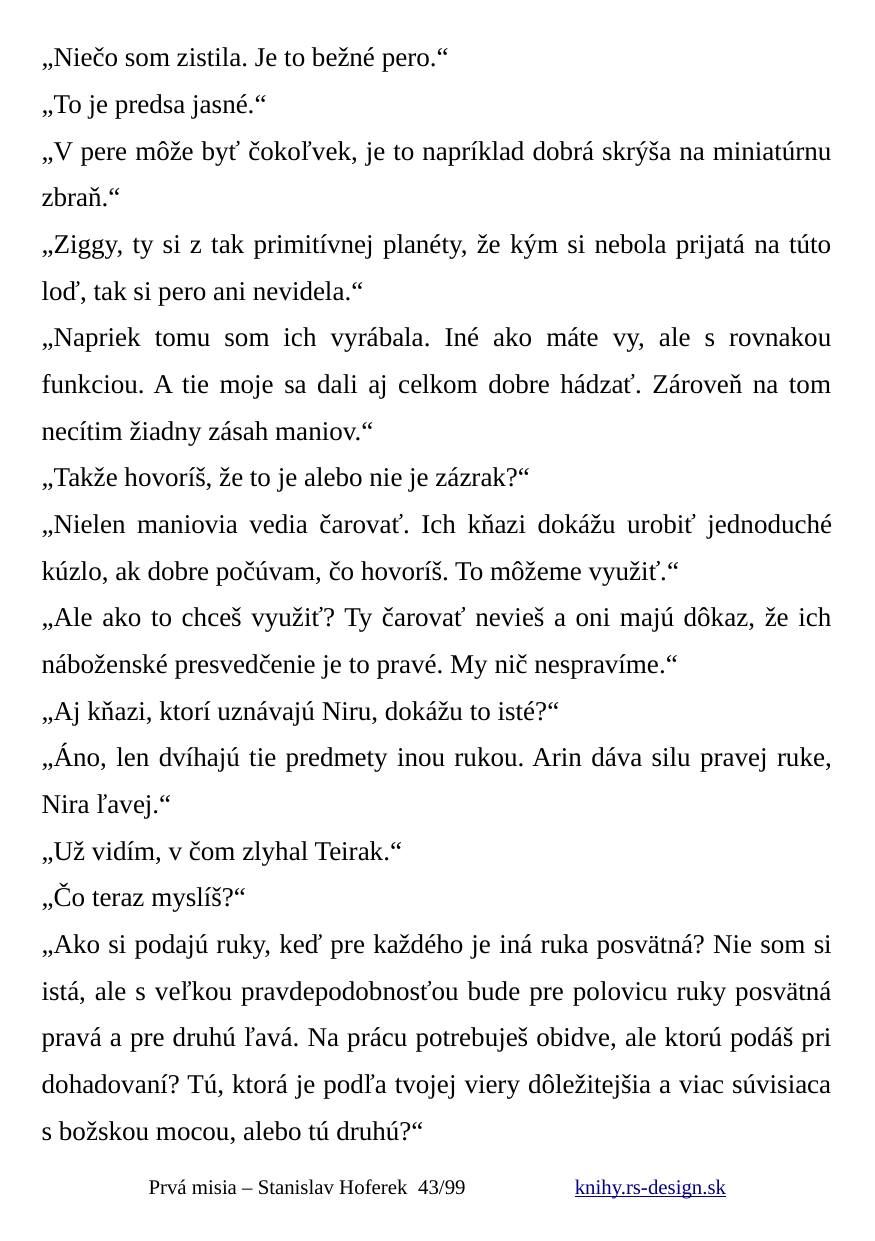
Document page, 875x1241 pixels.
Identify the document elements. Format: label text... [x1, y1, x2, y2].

text „Ako si podajú ruky, keď pre každého je iná ruka posvätná? Nie som si istá, ale s veľkou pravdepodobnosťou bude pre polovicu ruky posvätná pravá a pre druhú ľavá. Na prácu potrebuješ obidve, ale ktorú podáš pri dohadovaní? Tú, ktorá je podľa tvojej viery dôležitejšia a viac súvisiaca s božskou mocou, alebo tú druhú?“ [41, 928, 833, 1146]
text „Niečo som zistila. Je to bežné pero.“ [41, 41, 833, 72]
text „Takže hovoríš, že to je alebo nie je zázrak?“ [41, 461, 833, 492]
text „Aj kňazi, ktorí uznávajú Niru, dokážu to isté?“ [41, 695, 833, 726]
text „To je predsa jasné.“ [41, 88, 833, 119]
text „Áno, len dvíhajú tie predmety inou rukou. Arin dáva silu pravej ruke, Nira ľavej.“ [41, 741, 833, 819]
text „Ziggy, ty si z tak primitívnej planéty, že kým si nebola prijatá na túto loď, tak si pero ani nevidela.“ [41, 228, 833, 306]
text „Ale ako to chceš využiť? Ty čarovať nevieš a oni majú dôkaz, že ich náboženské presvedčenie je to pravé. My nič nespravíme.“ [41, 601, 833, 679]
text „Nielen maniovia vedia čarovať. Ich kňazi dokážu urobiť jednoduché kúzlo, ak dobre počúvam, čo hovoríš. To môžeme využiť.“ [41, 508, 833, 586]
text „Čo teraz myslíš?“ [41, 881, 833, 912]
text „Napriek tomu som ich vyrábala. Iné ako máte vy, ale s rovnakou funkciou. A tie moje sa dali aj celkom dobre hádzať. Zároveň na tom necítim žiadny zásah maniov.“ [41, 321, 833, 446]
text „Už vidím, v čom zlyhal Teirak.“ [41, 835, 833, 866]
text „V pere môže byť čokoľvek, je to napríklad dobrá skrýša na miniatúrnu zbraň.“ [41, 135, 833, 212]
